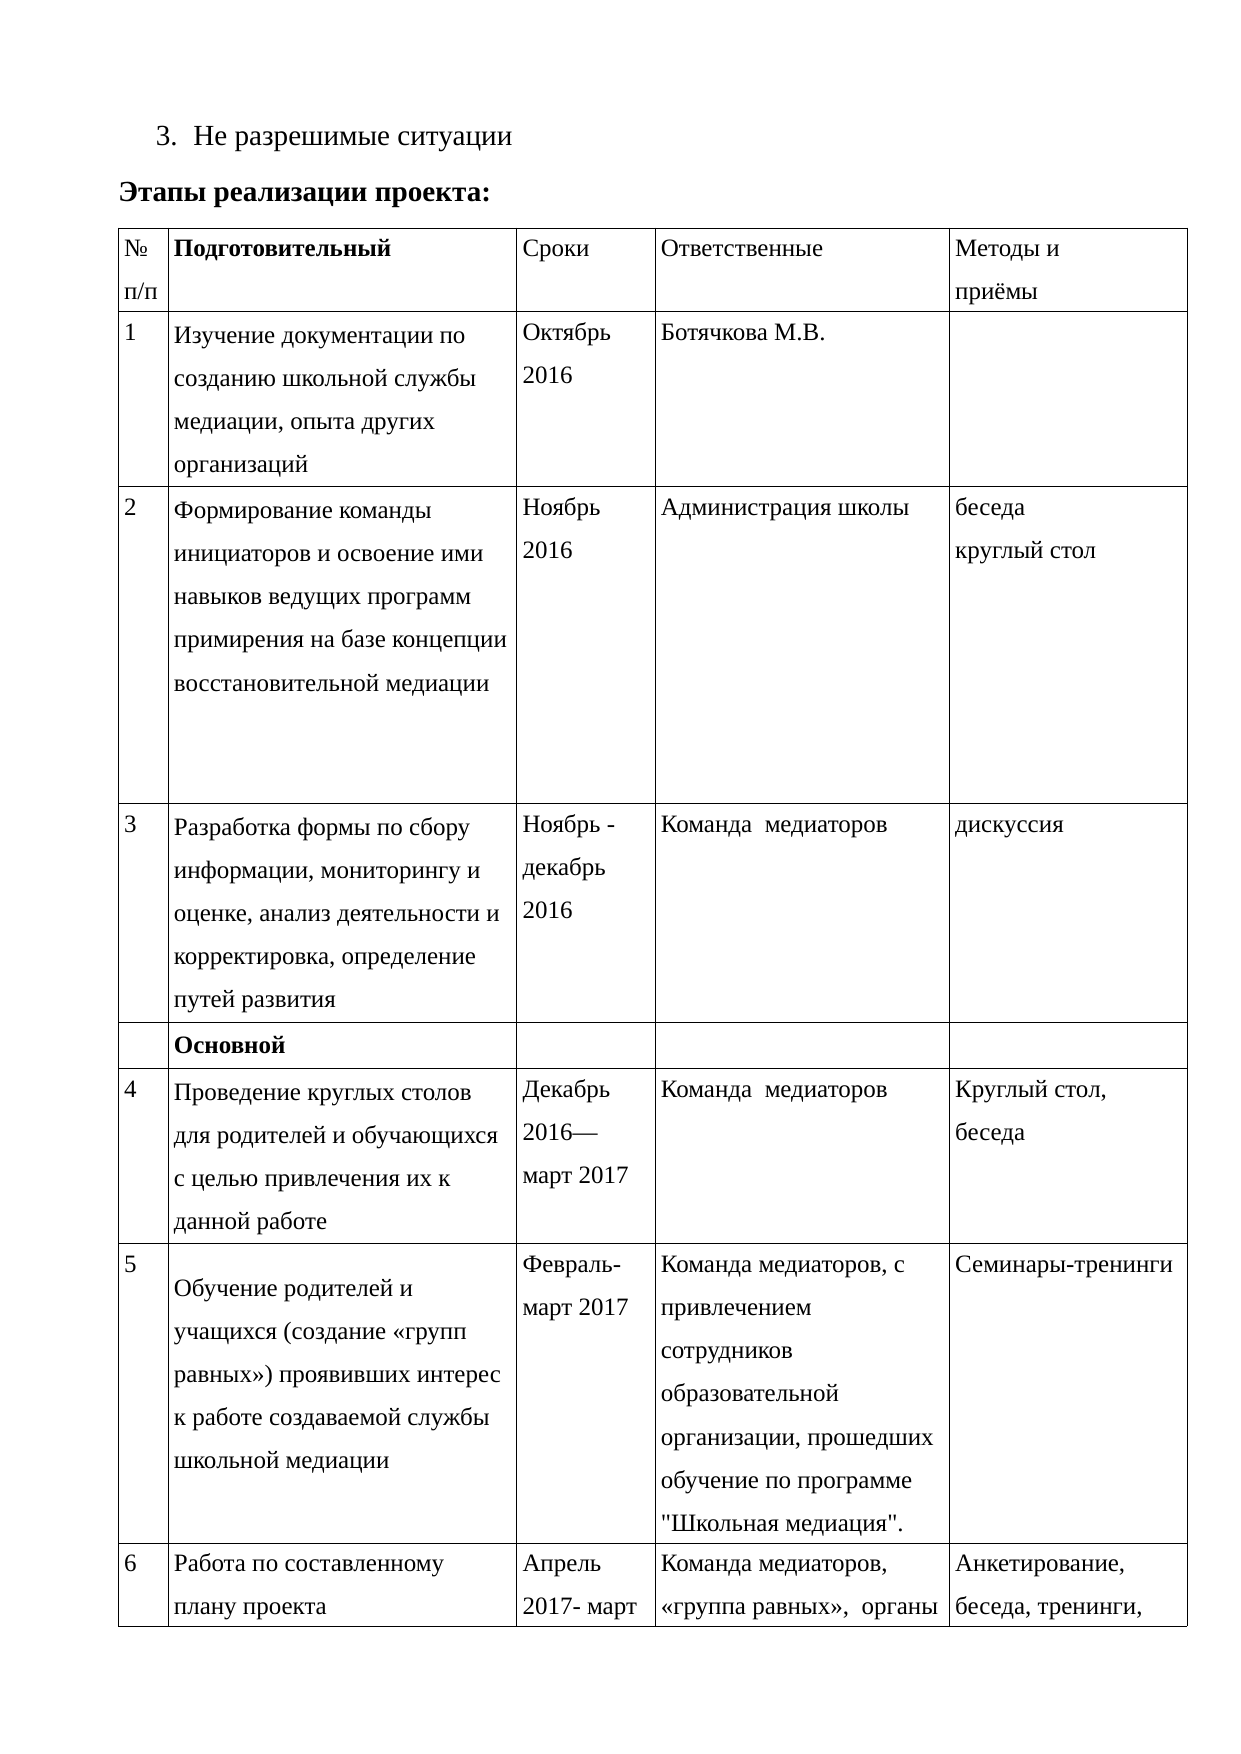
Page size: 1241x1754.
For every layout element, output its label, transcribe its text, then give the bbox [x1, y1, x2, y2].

table_cell 5 [119, 1244, 168, 1542]
text Этапы реализации проекта: [118, 174, 1152, 208]
table_cell Разработка формы по сбору информации, мониторингу и оценке, анализ деятельности и корректировка, определение путей развития [169, 804, 516, 1022]
table_header Подготовительный [169, 229, 516, 311]
table_cell [950, 1023, 1187, 1068]
table_cell Круглый стол, беседа [950, 1069, 1187, 1243]
table_cell Ноябрь 2016 [517, 487, 655, 803]
table_cell Февраль-март 2017 [517, 1244, 655, 1542]
table_cell Обучение родителей и учащихся (создание «групп равных») проявивших интерес к работе создаваемой службы школьной медиации [169, 1244, 516, 1542]
table_cell Команда медиаторов [656, 1069, 949, 1243]
table_cell 1 [119, 312, 168, 486]
table_cell 4 [119, 1069, 168, 1243]
table_cell Изучение документации по созданию школьной службы медиации, опыта других организаций [169, 312, 516, 486]
table_cell [656, 1023, 949, 1068]
table_cell Ботячкова М.В. [656, 312, 949, 486]
table_cell Проведение круглых столов для родителей и обучающихся с целью привлечения их к данной работе [169, 1069, 516, 1243]
table_cell Администрация школы [656, 487, 949, 803]
table_cell [950, 312, 1187, 486]
table_cell 6 [119, 1544, 168, 1626]
table_cell Октябрь 2016 [517, 312, 655, 486]
table_cell Команда медиаторов, с привлечением сотрудников образовательной организации, прошедших обучение по программе "Школьная медиация". [656, 1244, 949, 1542]
table_cell Формирование команды инициаторов и освоение ими навыков ведущих программ примирения на базе концепции восстановительной медиации [169, 487, 516, 803]
table_cell Апрель 2017- март [517, 1544, 655, 1626]
table_cell Анкетирование, беседа, тренинги, [950, 1544, 1187, 1626]
table_cell [119, 1023, 168, 1068]
table_header № п/п [119, 229, 168, 311]
table_cell Основной [169, 1023, 516, 1068]
list Не разрешимые ситуации [156, 118, 1152, 152]
table_cell Команда медиаторов, «группа равных», органы [656, 1544, 949, 1626]
table_cell [517, 1023, 655, 1068]
table_header Методы и приёмы [950, 229, 1187, 311]
table_cell Команда медиаторов [656, 804, 949, 1022]
table_cell Семинары-тренинги [950, 1244, 1187, 1542]
table_cell Ноябрь - декабрь 2016 [517, 804, 655, 1022]
table_cell 3 [119, 804, 168, 1022]
table_cell дискуссия [950, 804, 1187, 1022]
table_header Ответственные [656, 229, 949, 311]
table_cell 2 [119, 487, 168, 803]
table_cell Декабрь 2016— март 2017 [517, 1069, 655, 1243]
table_header Сроки [517, 229, 655, 311]
table_cell Работа по составленному плану проекта [169, 1544, 516, 1626]
table_cell беседа круглый стол [950, 487, 1187, 803]
